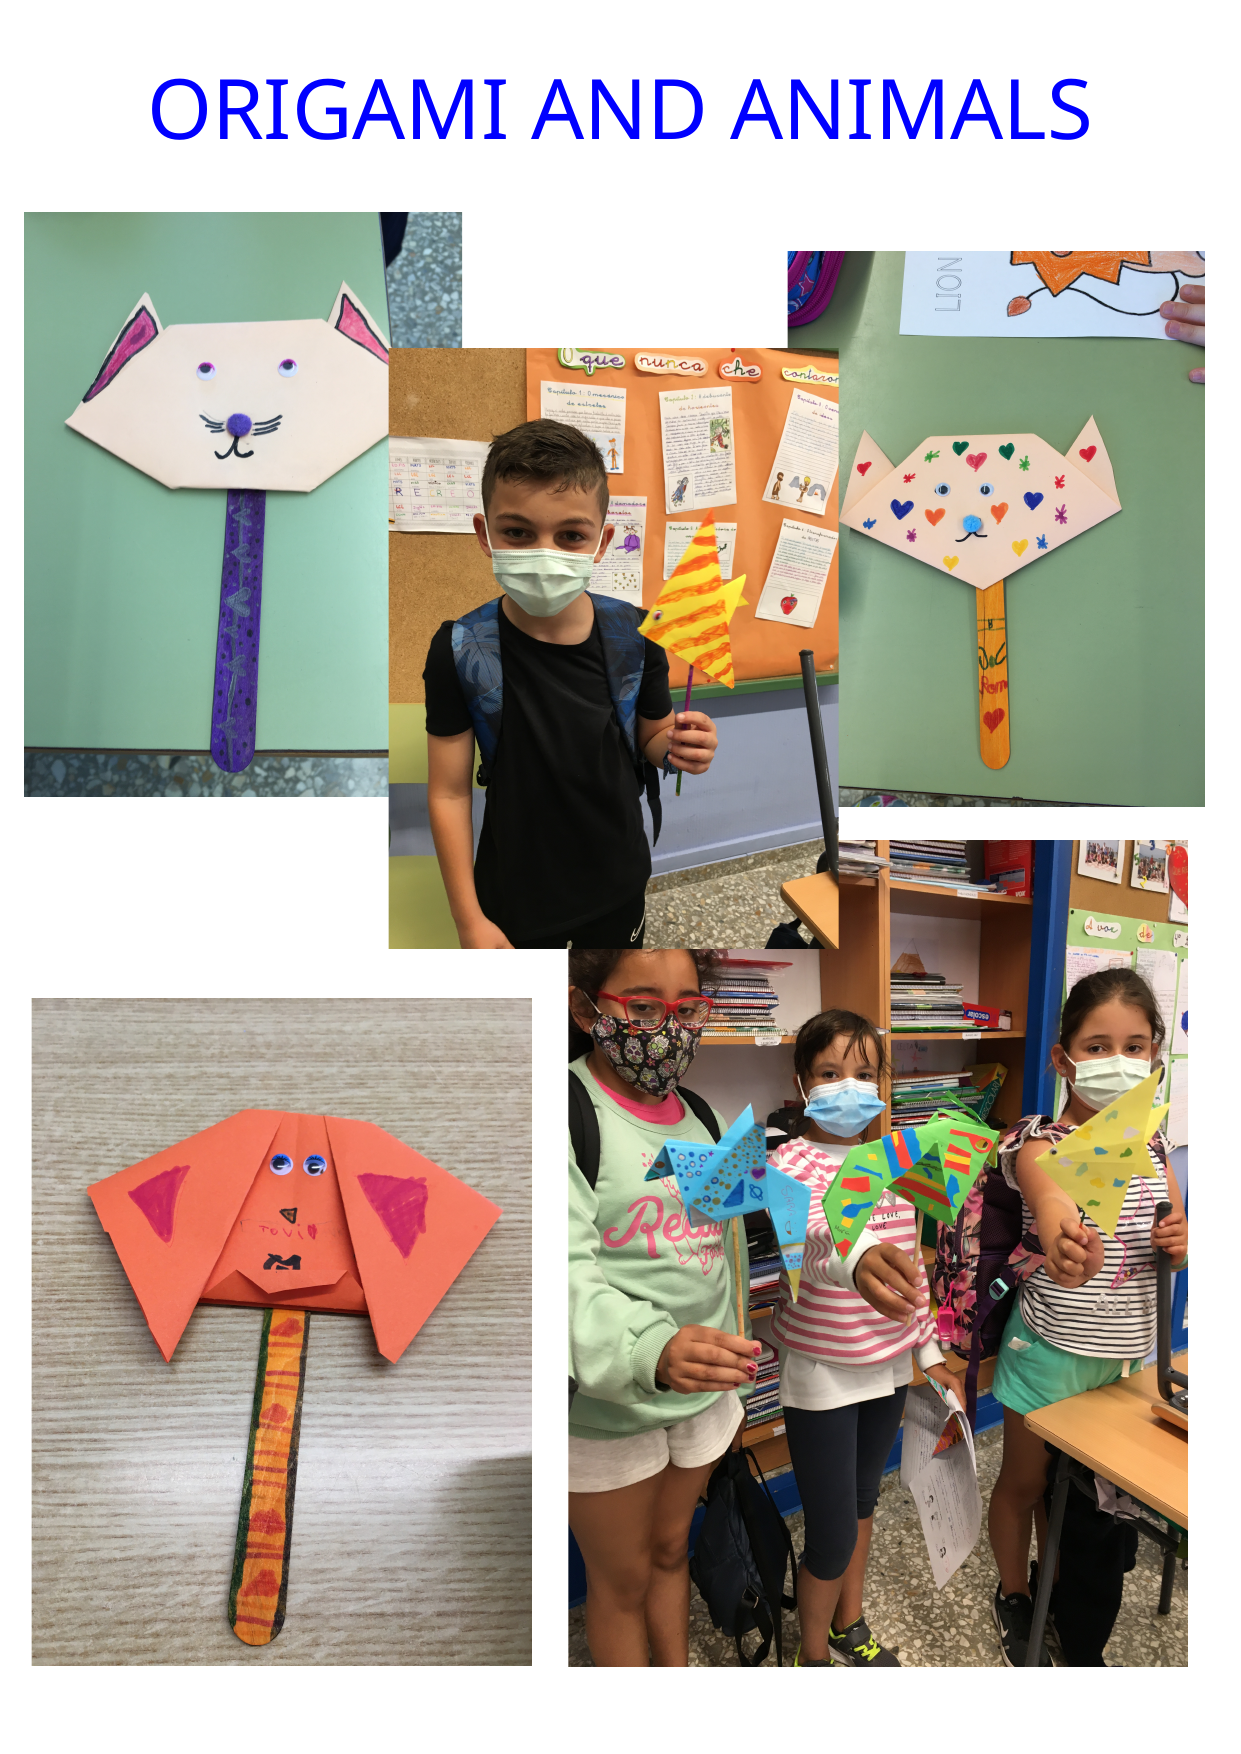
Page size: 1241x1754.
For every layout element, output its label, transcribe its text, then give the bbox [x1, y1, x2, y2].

picture [24, 212, 1205, 1667]
text ORIGAMI AND ANIMALS [118, 51, 1122, 164]
picture [31, 998, 532, 1666]
